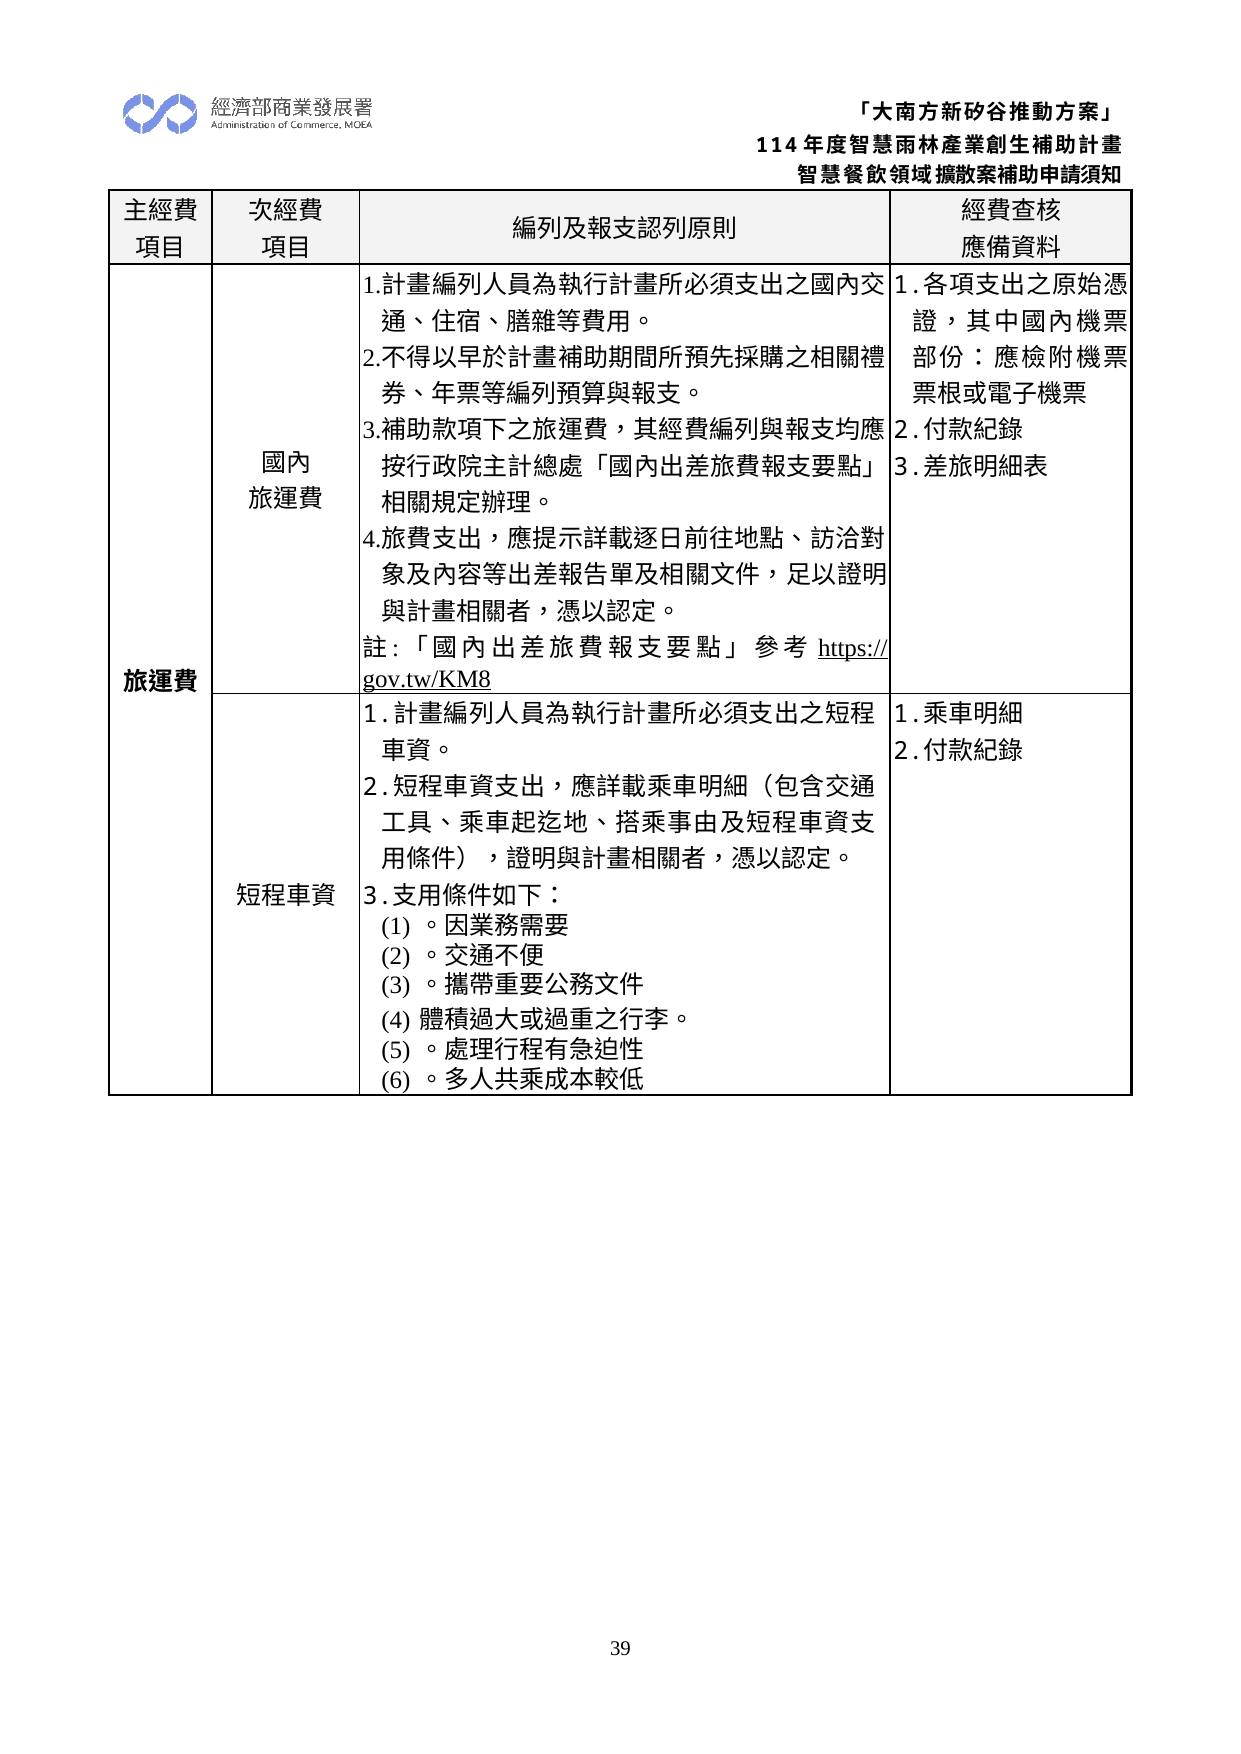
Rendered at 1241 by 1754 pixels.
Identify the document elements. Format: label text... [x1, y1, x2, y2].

table_cell 1.計畫編列人員為執行計畫所必須支出之短程車資。 2.短程車資支出，應詳載乘車明細（包含交通工具、乘車起迄地、搭乘事由及短程車資支用條件），證明與計畫相關者，憑以認定。 3.支用條件如下： 。因業務需要 。交通不便 。攜帶重要公務文件 體積過大或過重之行李。 。處理行程有急迫性 。多人共乘成本較低 [360, 694, 889, 1094]
table_header 經費查核 應備資料 [891, 191, 1130, 263]
table_header 編列及報支認列原則 [360, 191, 889, 263]
table_cell 旅運費 [110, 265, 211, 1094]
table_cell 1.各項支出之原始憑證，其中國內機票部份：應檢附機票票根或電子機票 2.付款紀錄 3.差旅明細表 [891, 265, 1130, 692]
table_cell 1.乘車明細 2.付款紀錄 [891, 694, 1130, 1094]
table_cell 國內 旅運費 [213, 265, 359, 692]
table_header 次經費 項目 [213, 191, 359, 263]
table_cell 1.計畫編列人員為執行計畫所必須支出之國內交通、住宿、膳雜等費用。 2.不得以早於計畫補助期間所預先採購之相關禮券、年票等編列預算與報支。 3.補助款項下之旅運費，其經費編列與報支均應按行政院主計總處「國內出差旅費報支要點」相關規定辦理。 4.旅費支出，應提示詳載逐日前往地點、訪洽對象及內容等出差報告單及相關文件，足以證明與計畫相關者，憑以認定。 註:「國內出差旅費報支要點」參考https://gov.tw/KM8 [360, 265, 889, 692]
table_cell 短程車資 [213, 694, 359, 1094]
table_header 主經費 項目 [110, 191, 211, 263]
